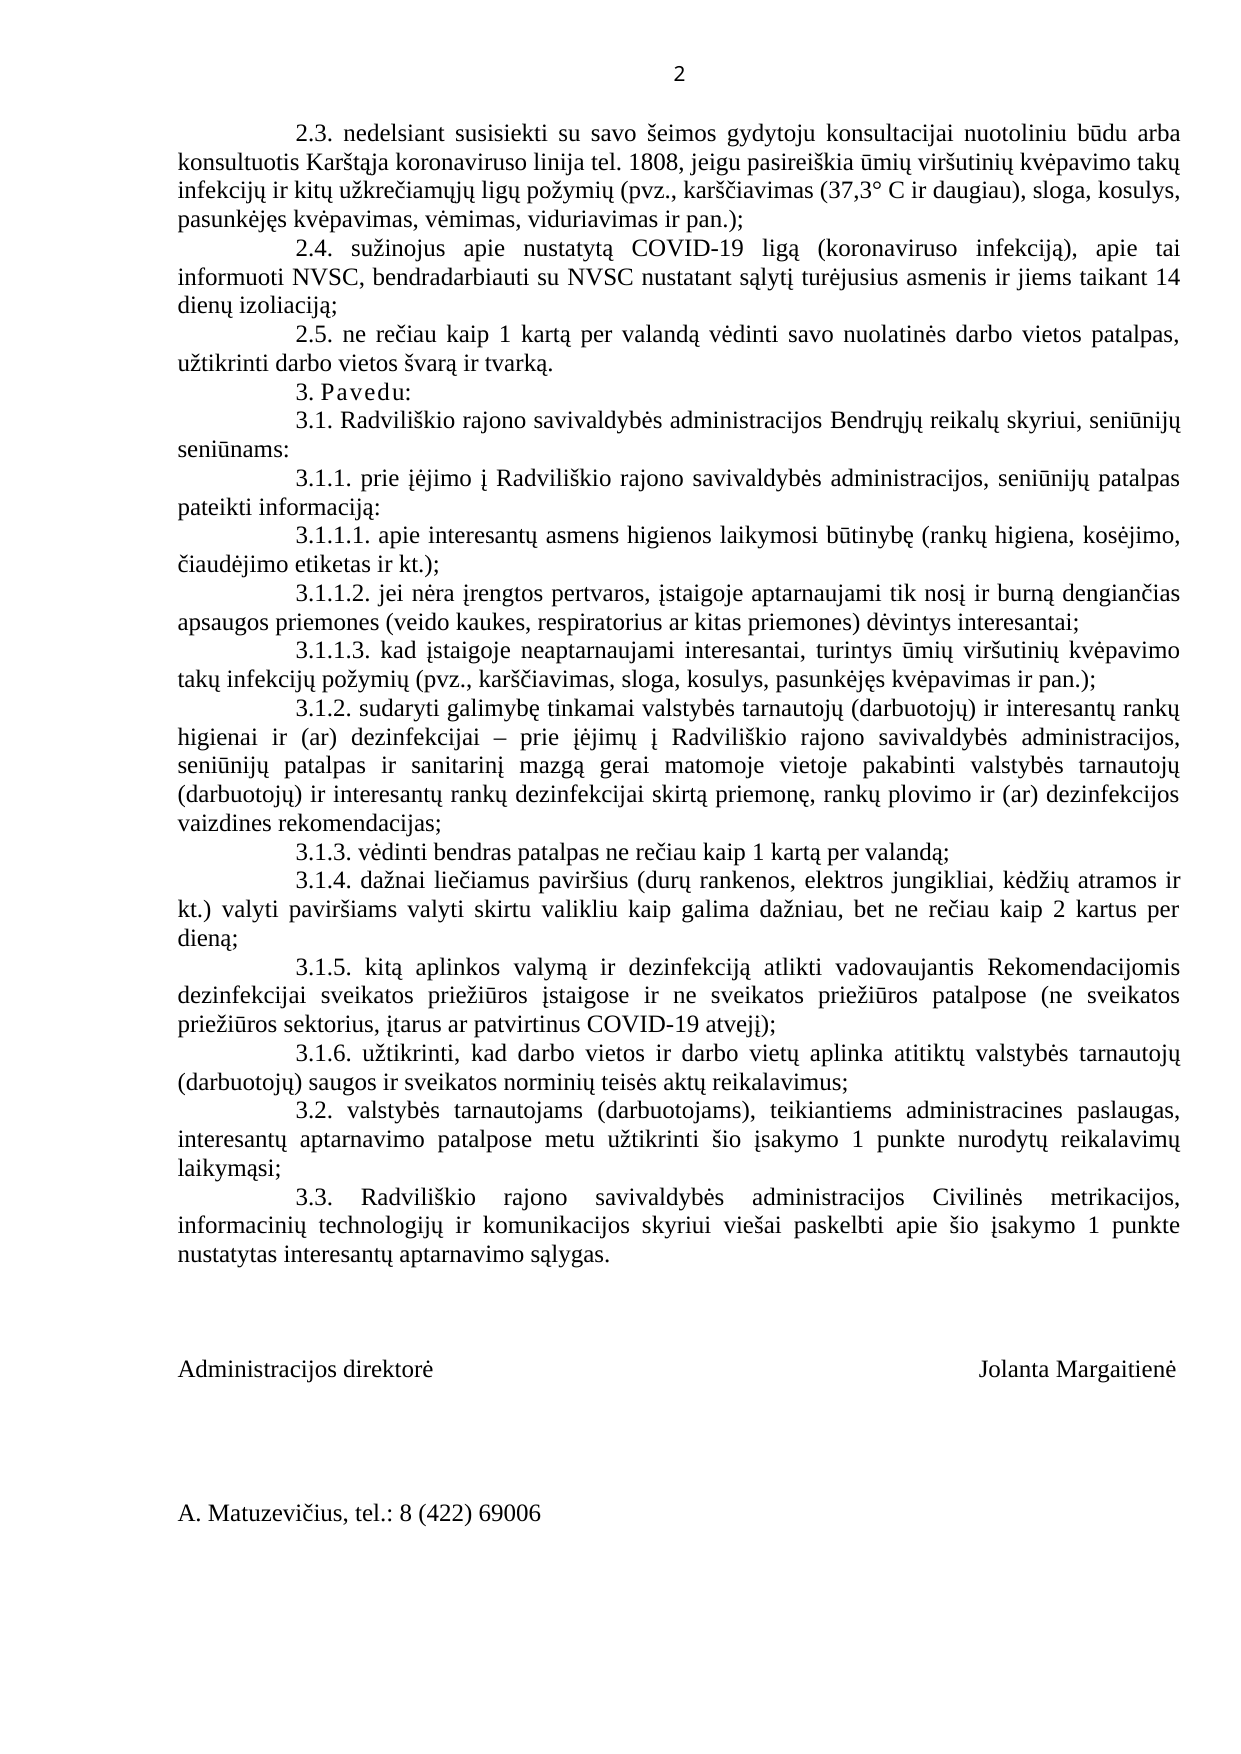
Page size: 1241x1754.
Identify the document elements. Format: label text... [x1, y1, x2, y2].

text 2.5. ne rečiau kaip 1 kartą per valandą vėdinti savo nuolatinės darbo vietos patalpas, užtikrinti darbo vietos švarą ir tvarką. [177, 319, 1181, 377]
text 3.1.1.1. apie interesantų asmens higienos laikymosi būtinybę (rankų higiena, kosėjimo, čiaudėjimo etiketas ir kt.); [177, 521, 1181, 578]
text 3.1.3. vėdinti bendras patalpas ne rečiau kaip 1 kartą per valandą; [177, 837, 1181, 866]
text 2.4. sužinojus apie nustatytą COVID-19 ligą (koronaviruso infekciją), apie tai informuoti NVSC, bendradarbiauti su NVSC nustatant sąlytį turėjusius asmenis ir jiems taikant 14 dienų izoliaciją; [177, 233, 1181, 319]
text 3.1.2. sudaryti galimybę tinkamai valstybės tarnautojų (darbuotojų) ir interesantų rankų higienai ir (ar) dezinfekcijai – prie įėjimų į Radviliškio rajono savivaldybės administracijos, seniūnijų patalpas ir sanitarinį mazgą gerai matomoje vietoje pakabinti valstybės tarnautojų (darbuotojų) ir interesantų rankų dezinfekcijai skirtą priemonę, rankų plovimo ir (ar) dezinfekcijos vaizdines rekomendacijas; [177, 693, 1181, 837]
text 3.2. valstybės tarnautojams (darbuotojams), teikiantiems administracines paslaugas, interesantų aptarnavimo patalpose metu užtikrinti šio įsakymo 1 punkte nurodytų reikalavimų laikymąsi; [177, 1096, 1181, 1182]
text 3.1. Radviliškio rajono savivaldybės administracijos Bendrųjų reikalų skyriui, seniūnijų seniūnams: [177, 406, 1181, 463]
text 3.1.6. užtikrinti, kad darbo vietos ir darbo vietų aplinka atitiktų valstybės tarnautojų (darbuotojų) saugos ir sveikatos norminių teisės aktų reikalavimus; [177, 1038, 1181, 1096]
text 3.1.1. prie įėjimo į Radviliškio rajono savivaldybės administracijos, seniūnijų patalpas pateikti informaciją: [177, 463, 1181, 521]
text 3. Pavedu: [177, 377, 1181, 406]
text 3.1.1.3. kad įstaigoje neaptarnaujami interesantai, turintys ūmių viršutinių kvėpavimo takų infekcijų požymių (pvz., karščiavimas, sloga, kosulys, pasunkėjęs kvėpavimas ir pan.); [177, 636, 1181, 693]
text 2.3. nedelsiant susisiekti su savo šeimos gydytoju konsultacijai nuotoliniu būdu arba konsultuotis Karštąja koronaviruso linija tel. 1808, jeigu pasireiškia ūmių viršutinių kvėpavimo takų infekcijų ir kitų užkrečiamųjų ligų požymių (pvz., karščiavimas (37,3° C ir daugiau), sloga, kosulys, pasunkėjęs kvėpavimas, vėmimas, viduriavimas ir pan.); [177, 118, 1181, 233]
text 3.1.5. kitą aplinkos valymą ir dezinfekciją atlikti vadovaujantis Rekomendacijomis dezinfekcijai sveikatos priežiūros įstaigose ir ne sveikatos priežiūros patalpose (ne sveikatos priežiūros sektorius, įtarus ar patvirtinus COVID-19 atvejį); [177, 952, 1181, 1038]
text A. Matuzevičius, tel.: 8 (422) 69006 [177, 1498, 1181, 1527]
text 3.3. Radviliškio rajono savivaldybės administracijos Civilinės metrikacijos, informacinių technologijų ir komunikacijos skyriui viešai paskelbti apie šio įsakymo 1 punkte nustatytas interesantų aptarnavimo sąlygas. [177, 1182, 1181, 1268]
text 3.1.4. dažnai liečiamus paviršius (durų rankenos, elektros jungikliai, kėdžių atramos ir kt.) valyti paviršiams valyti skirtu valikliu kaip galima dažniau, bet ne rečiau kaip 2 kartus per dieną; [177, 866, 1181, 952]
text 3.1.1.2. jei nėra įrengtos pertvaros, įstaigoje aptarnaujami tik nosį ir burną dengiančias apsaugos priemones (veido kaukes, respiratorius ar kitas priemones) dėvintys interesantai; [177, 578, 1181, 636]
text Administracijos direktorė Jolanta Margaitienė [177, 1354, 1181, 1383]
